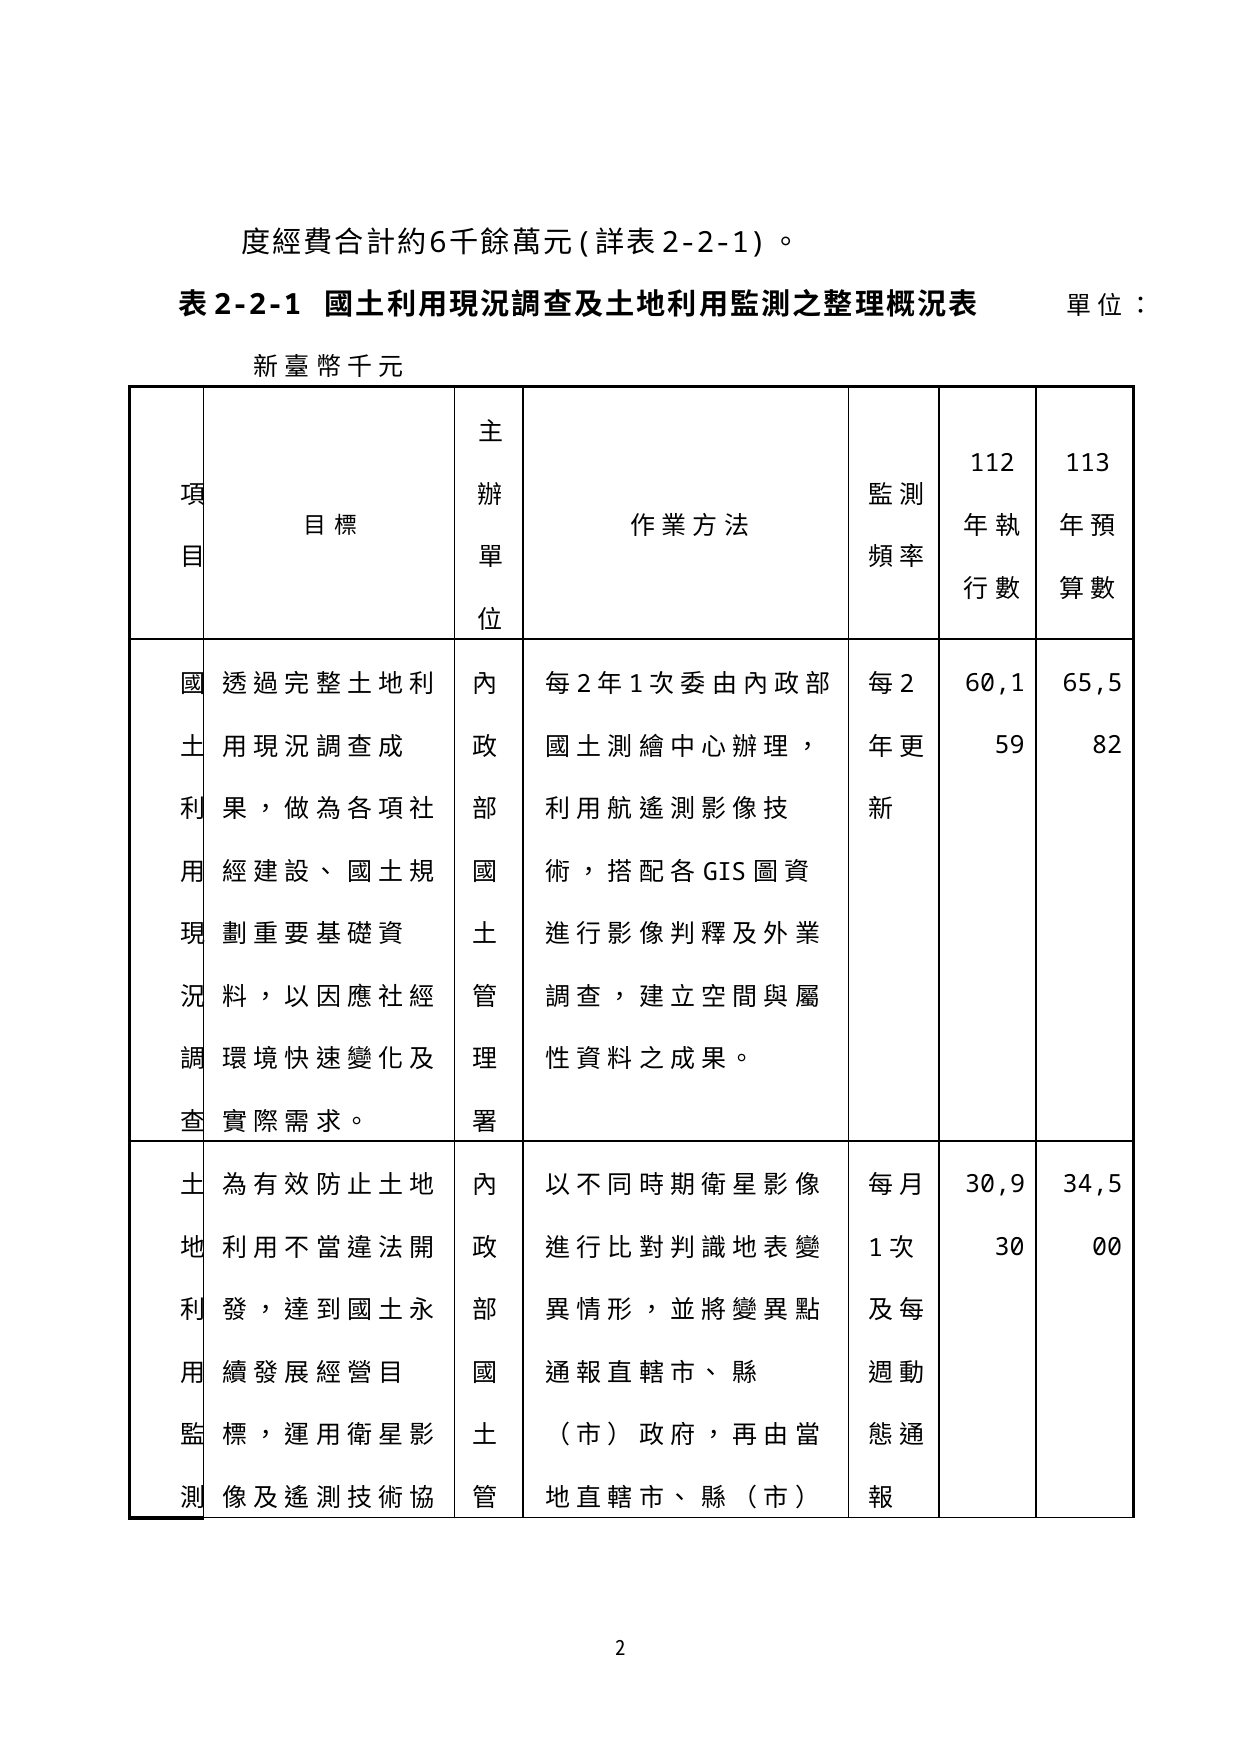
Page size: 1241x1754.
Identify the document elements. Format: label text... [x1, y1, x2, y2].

text 度經費合計約6千餘萬元(詳表2-2-1)。 [236, 198, 1063, 260]
table_header 113年預算數 [1037, 388, 1132, 638]
table_header 項目 [131, 388, 203, 638]
table_cell 為有效防止土地利用不當違法開發，達到國土永續發展經營目標，運用衛星影像及遙測技術協 [204, 1142, 454, 1516]
table_cell 每2年1次委由內政部國土測繪中心辦理，利用航遙測影像技術，搭配各GIS圖資進行影像判釋及外業調查，建立空間與屬性資料之成果。 [524, 640, 848, 1140]
text 表2-2-1 國土利用現況調查及土地利用監測之整理概況表 單位：新臺幣千元 [118, 260, 1137, 385]
table_header 監測 頻率 [849, 388, 938, 638]
table_header 目標 [204, 388, 454, 638]
table_cell 60,159 [940, 640, 1035, 1140]
table_cell 土地利用監測 [131, 1142, 203, 1516]
table_cell 國土利用現況調查 [131, 640, 203, 1140]
table_header 112年執行數 [940, 388, 1035, 638]
table_header 主辦 單位 [455, 388, 522, 638]
table_cell 34,500 [1037, 1142, 1132, 1516]
table_cell 內政部國土管理署 [455, 640, 522, 1140]
table_cell 透過完整土地利用現況調查成果，做為各項社經建設、國土規劃重要基礎資料，以因應社經環境快速變化及實際需求。 [204, 640, 454, 1140]
table_cell 30,930 [940, 1142, 1035, 1516]
table_cell 65,582 [1037, 640, 1132, 1140]
table_cell 每月1次及每週動態通報 [849, 1142, 938, 1516]
table_header 作業方法 [524, 388, 848, 638]
table_cell 每2年更新 [849, 640, 938, 1140]
table_cell 內政部國土管 [455, 1142, 522, 1516]
table_cell 以不同時期衛星影像進行比對判識地表變異情形，並將變異點通報直轄市、縣（市）政府，再由當地直轄市、縣（市） [524, 1142, 848, 1516]
